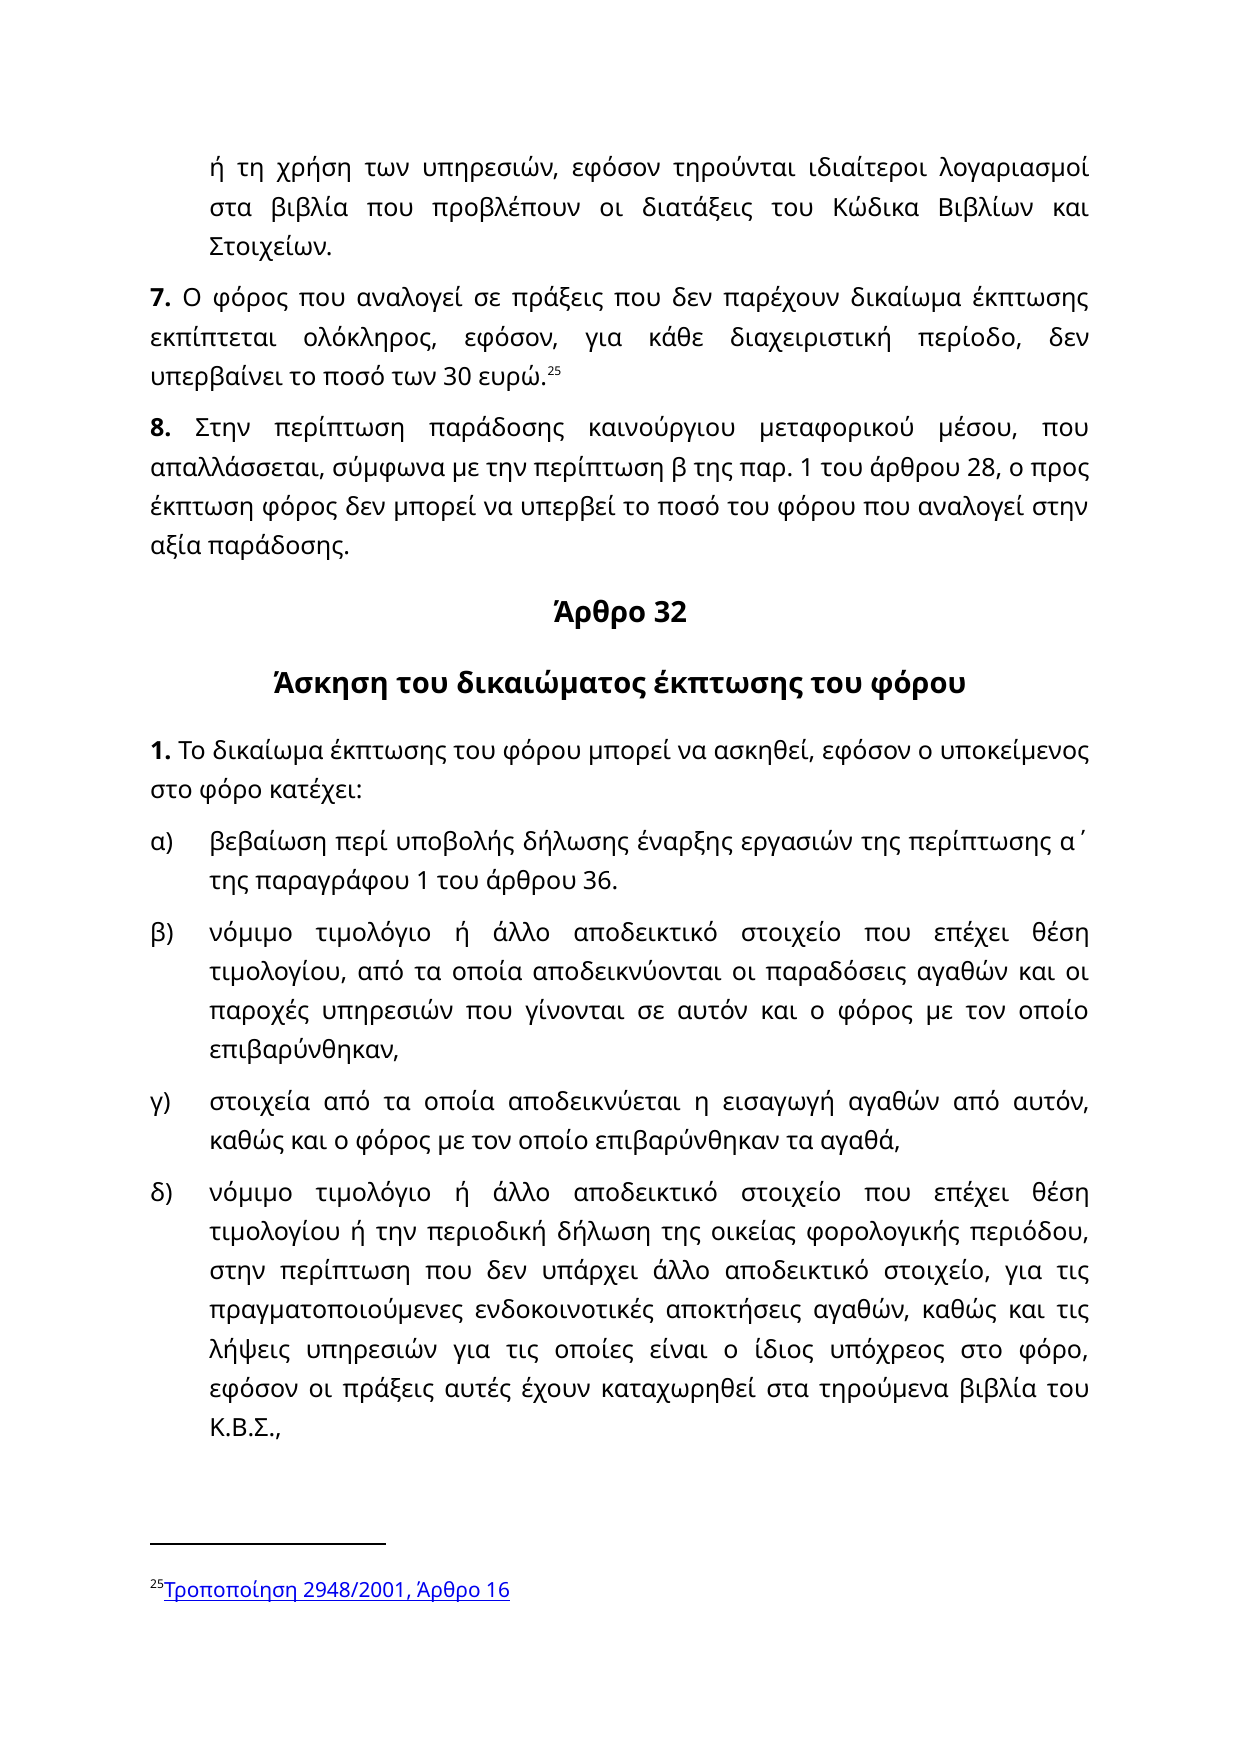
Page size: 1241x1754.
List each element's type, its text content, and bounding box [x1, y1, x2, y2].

list γ) στοιχεία από τα οποία αποδεικνύεται η εισαγωγή αγαθών από αυτόν, καθώς και ο φόρος με τον οποίο επιβαρύνθηκαν τα αγαθά, [150, 1084, 1090, 1157]
list ή τη χρήση των υπηρεσιών, εφόσον τηρούνται ιδιαίτεροι λογαριασμοί στα βιβλία που προβλέπουν οι διατάξεις του Κώδικα Βιβλίων και Στοιχείων. [150, 150, 1090, 262]
list δ) νόμιμο τιμολόγιο ή άλλο αποδεικτικό στοιχείο που επέχει θέση τιμολογίου ή την περιοδική δήλωση της οικείας φορολογικής περιόδου, στην περίπτωση που δεν υπάρχει άλλο αποδεικτικό στοιχείο, για τις πραγματοποιούμενες ενδοκοινοτικές αποκτήσεις αγαθών, καθώς και τις λήψεις υπηρεσιών για τις οποίες είναι ο ίδιος υπόχρεος στο φόρο, εφόσον οι πράξεις αυτές έχουν καταχωρηθεί στα τηρούμενα βιβλία του Κ.Β.Σ., [150, 1174, 1090, 1444]
text 7. Ο φόρος που αναλογεί σε πράξεις που δεν παρέχουν δικαίωμα έκπτωσης εκπίπτεται ολόκληρος, εφόσον, για κάθε διαχειριστική περίοδο, δεν υπερβαίνει το ποσό των 30 ευρώ. [150, 280, 1090, 392]
subtitle Άσκηση του δικαιώματος έκπτωσης του φόρου [150, 662, 1090, 702]
subtitle Άρθρο 32 [150, 592, 1090, 631]
list β) νόμιμο τιμολόγιο ή άλλο αποδεικτικό στοιχείο που επέχει θέση τιμολογίου, από τα οποία αποδεικνύονται οι παραδόσεις αγαθών και οι παροχές υπηρεσιών που γίνονται σε αυτόν και ο φόρος με τον οποίο επιβαρύνθηκαν, [150, 914, 1090, 1066]
list α) βεβαίωση περί υποβολής δήλωσης έναρξης εργασιών της περίπτωσης α΄ της παραγράφου 1 του άρθρου 36. [150, 824, 1090, 897]
text 1. Το δικαίωμα έκπτωσης του φόρου μπορεί να ασκηθεί, εφόσον ο υποκείμενος στο φόρο κατέχει: [150, 733, 1090, 806]
text Τροποποίηση 2948/2001, Άρθρο 16 [150, 1576, 1090, 1604]
text 8. Στην περίπτωση παράδοσης καινούργιου μεταφορικού μέσου, που απαλλάσσεται, σύμφωνα με την περίπτωση β της παρ. 1 του άρθρου 28, ο προς έκπτωση φόρος δεν μπορεί να υπερβεί το ποσό του φόρου που αναλογεί στην αξία παράδοσης. [150, 410, 1090, 562]
